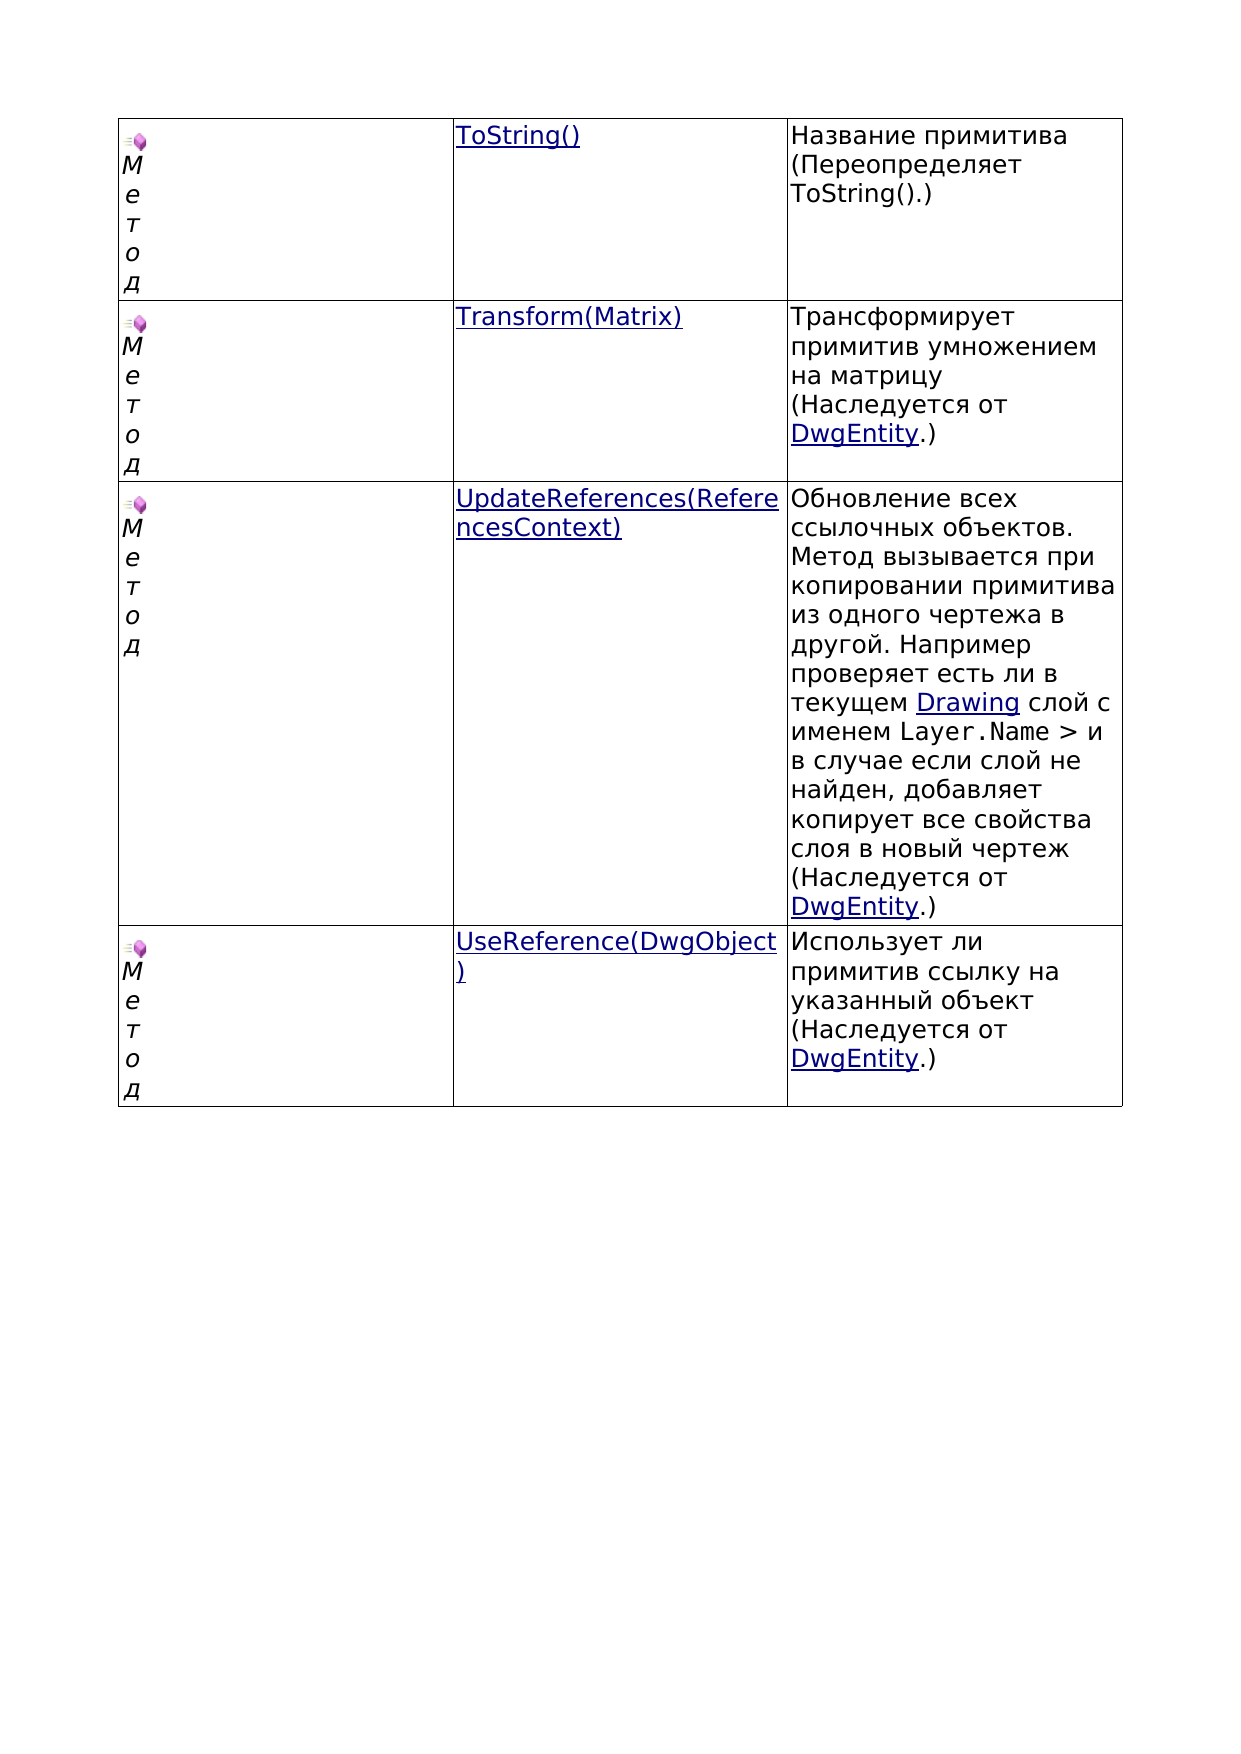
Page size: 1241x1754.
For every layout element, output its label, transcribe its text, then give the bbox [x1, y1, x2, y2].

picture [121, 940, 147, 958]
table_cell [119, 119, 453, 299]
table_cell Название примитива (Переопределяет ToString().) [788, 119, 1122, 299]
picture [121, 315, 147, 333]
table_cell [119, 926, 453, 1106]
table_cell Использует ли примитив ссылку на указанный объект (Наследуется от DwgEntity.) [788, 926, 1122, 1106]
table_cell Обновление всех ссылочных объектов. Метод вызывается при копировании примитива из одного чертежа в другой. Например проверяет есть ли в текущем Drawing слой с именем Layer.Name > и в случае если слой не найден, добавляет копирует все свойства слоя в новый чертеж (Наследуется от DwgEntity.) [788, 482, 1122, 924]
table_cell [119, 482, 453, 924]
table_cell Трансформирует примитив умножением на матрицу (Наследуется от DwgEntity.) [788, 301, 1122, 481]
picture [121, 133, 147, 151]
table_cell [119, 301, 453, 481]
table_cell Transform(Matrix) [454, 301, 787, 481]
table_cell ToString() [454, 119, 787, 299]
picture [121, 496, 147, 514]
table_cell UpdateReferences(ReferencesContext) [454, 482, 787, 924]
table_cell UseReference(DwgObject) [454, 926, 787, 1106]
